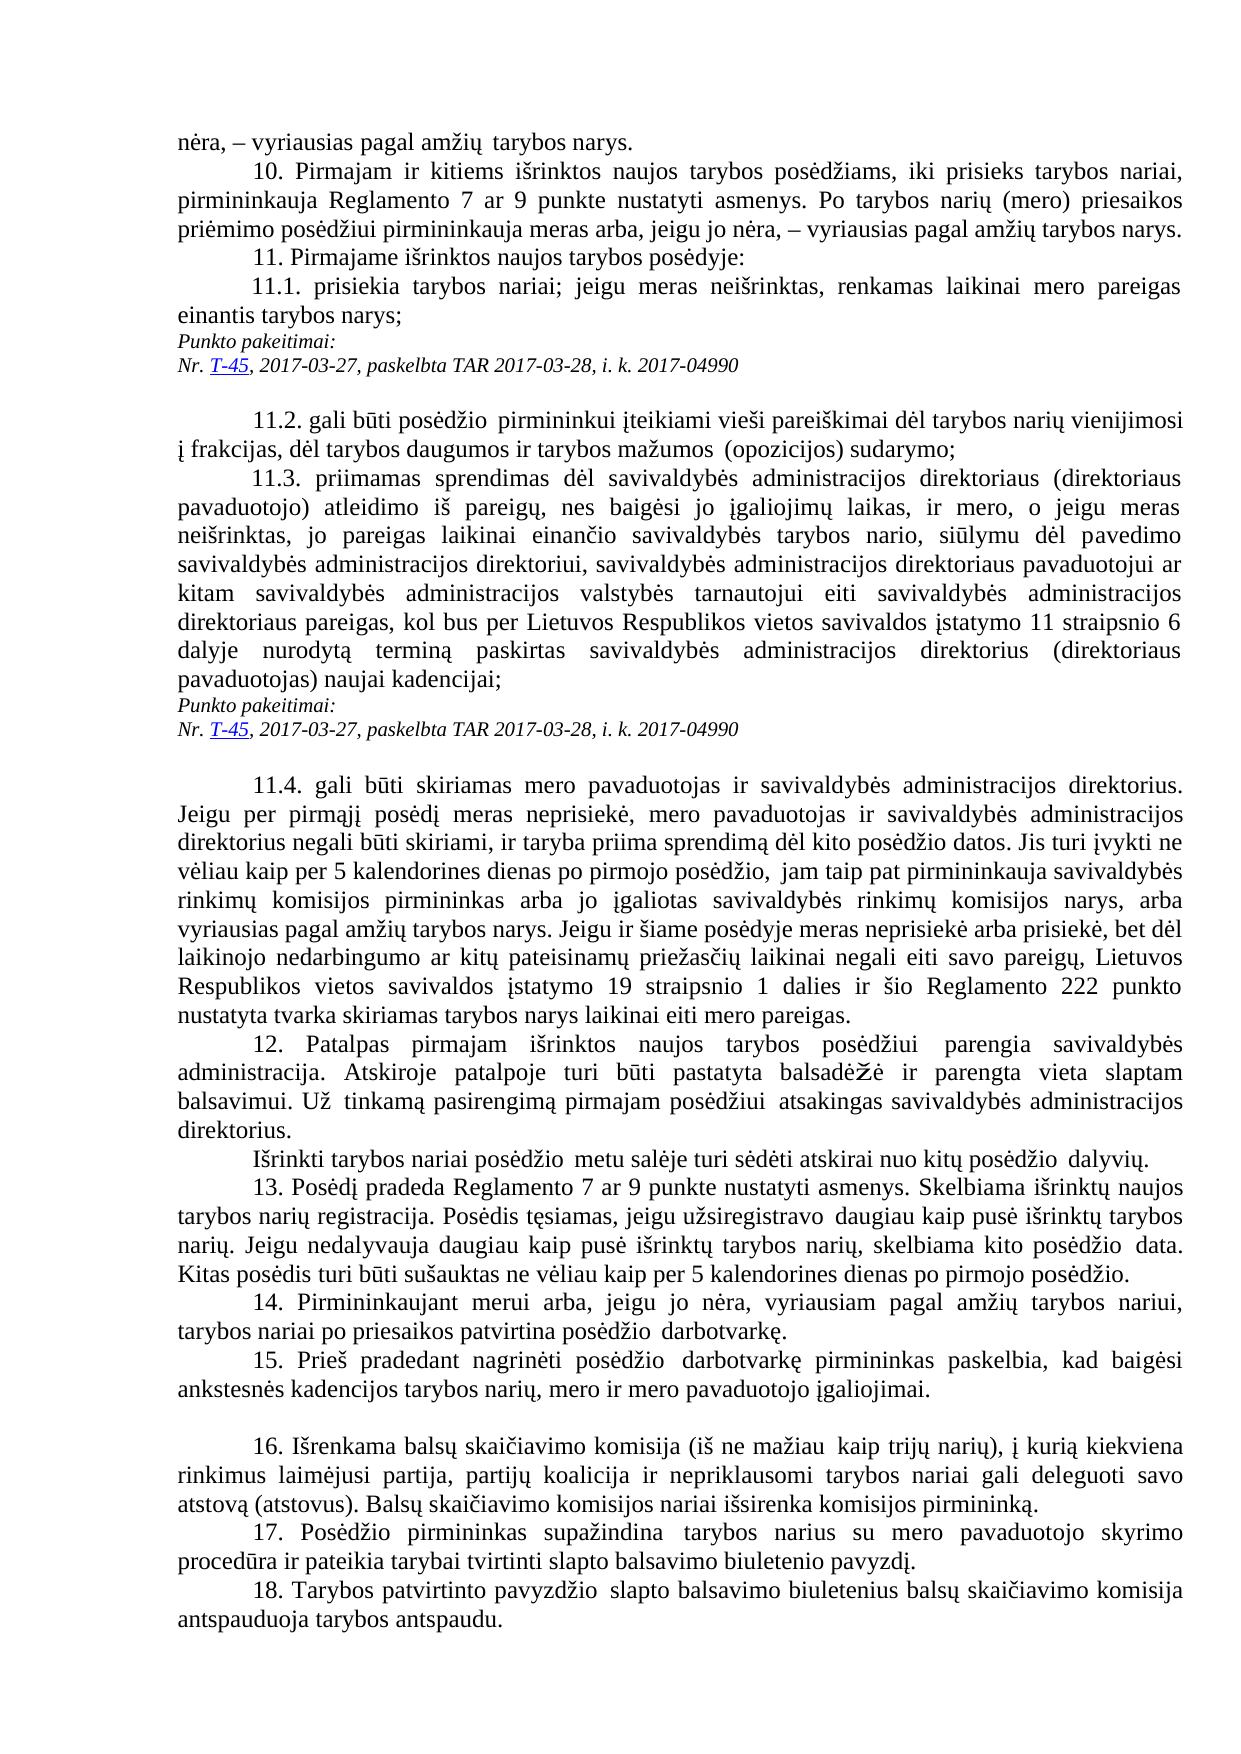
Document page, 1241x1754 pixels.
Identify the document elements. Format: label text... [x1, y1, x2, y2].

text 15. Prieš pradedant nagrinėti posėdžio darbotvarkę pirmininkas paskelbia, kad baigėsi ankstesnės kadencijos tarybos narių, mero ir mero pavaduotojo įgaliojimai. [177, 1345, 1183, 1402]
text 10. Pirmajam ir kitiems išrinktos naujos tarybos posėdžiams, iki prisieks tarybos nariai, pirmininkauja Reglamento 7 ar 9 punkte nustatyti asmenys. Po tarybos narių (mero) priesaikos priėmimo posėdžiui pirmininkauja meras arba, jeigu jo nėra, – vyriausias pagal amžių tarybos narys. [177, 156, 1183, 242]
text 11.1. prisiekia tarybos nariai; jeigu meras neišrinktas, renkamas laikinai mero pareigas einantis tarybos narys; [177, 271, 1181, 329]
text nėra, – vyriausias pagal amžių tarybos narys. [177, 127, 1183, 156]
text 18. Tarybos patvirtinto pavyzdžio slapto balsavimo biuletenius balsų skaičiavimo komisija antspauduoja tarybos antspaudu. [177, 1575, 1183, 1632]
text Nr. T-45, 2017-03-27, paskelbta TAR 2017-03-28, i. k. 2017-04990 [177, 353, 1181, 377]
text 11.4. gali būti skiriamas mero pavaduotojas ir savivaldybės administracijos direktorius. Jeigu per pirmąjį posėdį meras neprisiekė, mero pavaduotojas ir savivaldybės administracijos direktorius negali būti skiriami, ir taryba priima sprendimą dėl kito posėdžio datos. Jis turi įvykti ne vėliau kaip per 5 kalendorines dienas po pirmojo posėdžio, jam taip pat pirmininkauja savivaldybės rinkimų komisijos pirmininkas arba jo įgaliotas savivaldybės rinkimų komisijos narys, arba vyriausias pagal amžių tarybos narys. Jeigu ir šiame posėdyje meras neprisiekė arba prisiekė, bet dėl laikinojo nedarbingumo ar kitų pateisinamų priežasčių laikinai negali eiti savo pareigų, Lietuvos Respublikos vietos savivaldos įstatymo 19 straipsnio 1 dalies ir šio Reglamento 222 punkto nustatyta tvarka skiriamas tarybos narys laikinai eiti mero pareigas. [177, 770, 1183, 1029]
text Punkto pakeitimai: [177, 329, 1181, 353]
text 17. Posėdžio pirmininkas supažindina tarybos narius su mero pavaduotojo skyrimo procedūra ir pateikia tarybai tvirtinti slapto balsavimo biuletenio pavyzdį. [177, 1517, 1183, 1575]
text Punkto pakeitimai: [177, 693, 1181, 717]
text 11. Pirmajame išrinktos naujos tarybos posėdyje: [177, 242, 1183, 271]
text 16. Išrenkama balsų skaičiavimo komisija (iš ne mažiau kaip trijų narių), į kurią kiekviena rinkimus laimėjusi partija, partijų koalicija ir nepriklausomi tarybos nariai gali deleguoti savo atstovą (atstovus). Balsų skaičiavimo komisijos nariai išsirenka komisijos pirmininką. [177, 1431, 1183, 1517]
text 13. Posėdį pradeda Reglamento 7 ar 9 punkte nustatyti asmenys. Skelbiama išrinktų naujos tarybos narių registracija. Posėdis tęsiamas, jeigu užsiregistravo daugiau kaip pusė išrinktų tarybos narių. Jeigu nedalyvauja daugiau kaip pusė išrinktų tarybos narių, skelbiama kito posėdžio data. Kitas posėdis turi būti sušauktas ne vėliau kaip per 5 kalendorines dienas po pirmojo posėdžio. [177, 1172, 1183, 1287]
text Nr. T-45, 2017-03-27, paskelbta TAR 2017-03-28, i. k. 2017-04990 [177, 717, 1181, 741]
text 12. Patalpas pirmajam išrinktos naujos tarybos posėdžiui parengia savivaldybės administracija. Atskiroje patalpoje turi būti pastatyta balsadėžė ir parengta vieta slaptam balsavimui. Už tinkamą pasirengimą pirmajam posėdžiui atsakingas savivaldybės administracijos direktorius. [177, 1029, 1183, 1144]
text 14. Pirmininkaujant merui arba, jeigu jo nėra, vyriausiam pagal amžių tarybos nariui, tarybos nariai po priesaikos patvirtina posėdžio darbotvarkę. [177, 1287, 1183, 1345]
text 11.2. gali būti posėdžio pirmininkui įteikiami vieši pareiškimai dėl tarybos narių vienijimosi į frakcijas, dėl tarybos daugumos ir tarybos mažumos (opozicijos) sudarymo; [177, 406, 1183, 463]
text Išrinkti tarybos nariai posėdžio metu salėje turi sėdėti atskirai nuo kitų posėdžio dalyvių. [177, 1144, 1183, 1172]
text 11.3. priimamas sprendimas dėl savivaldybės administracijos direktoriaus (direktoriaus pavaduotojo) atleidimo iš pareigų, nes baigėsi jo įgaliojimų laikas, ir mero, o jeigu meras neišrinktas, jo pareigas laikinai einančio savivaldybės tarybos nario, siūlymu dėl pavedimo savivaldybės administracijos direktoriui, savivaldybės administracijos direktoriaus pavaduotojui ar kitam savivaldybės administracijos valstybės tarnautojui eiti savivaldybės administracijos direktoriaus pareigas, kol bus per Lietuvos Respublikos vietos savivaldos įstatymo 11 straipsnio 6 dalyje nurodytą terminą paskirtas savivaldybės administracijos direktorius (direktoriaus pavaduotojas) naujai kadencijai; [177, 463, 1181, 693]
